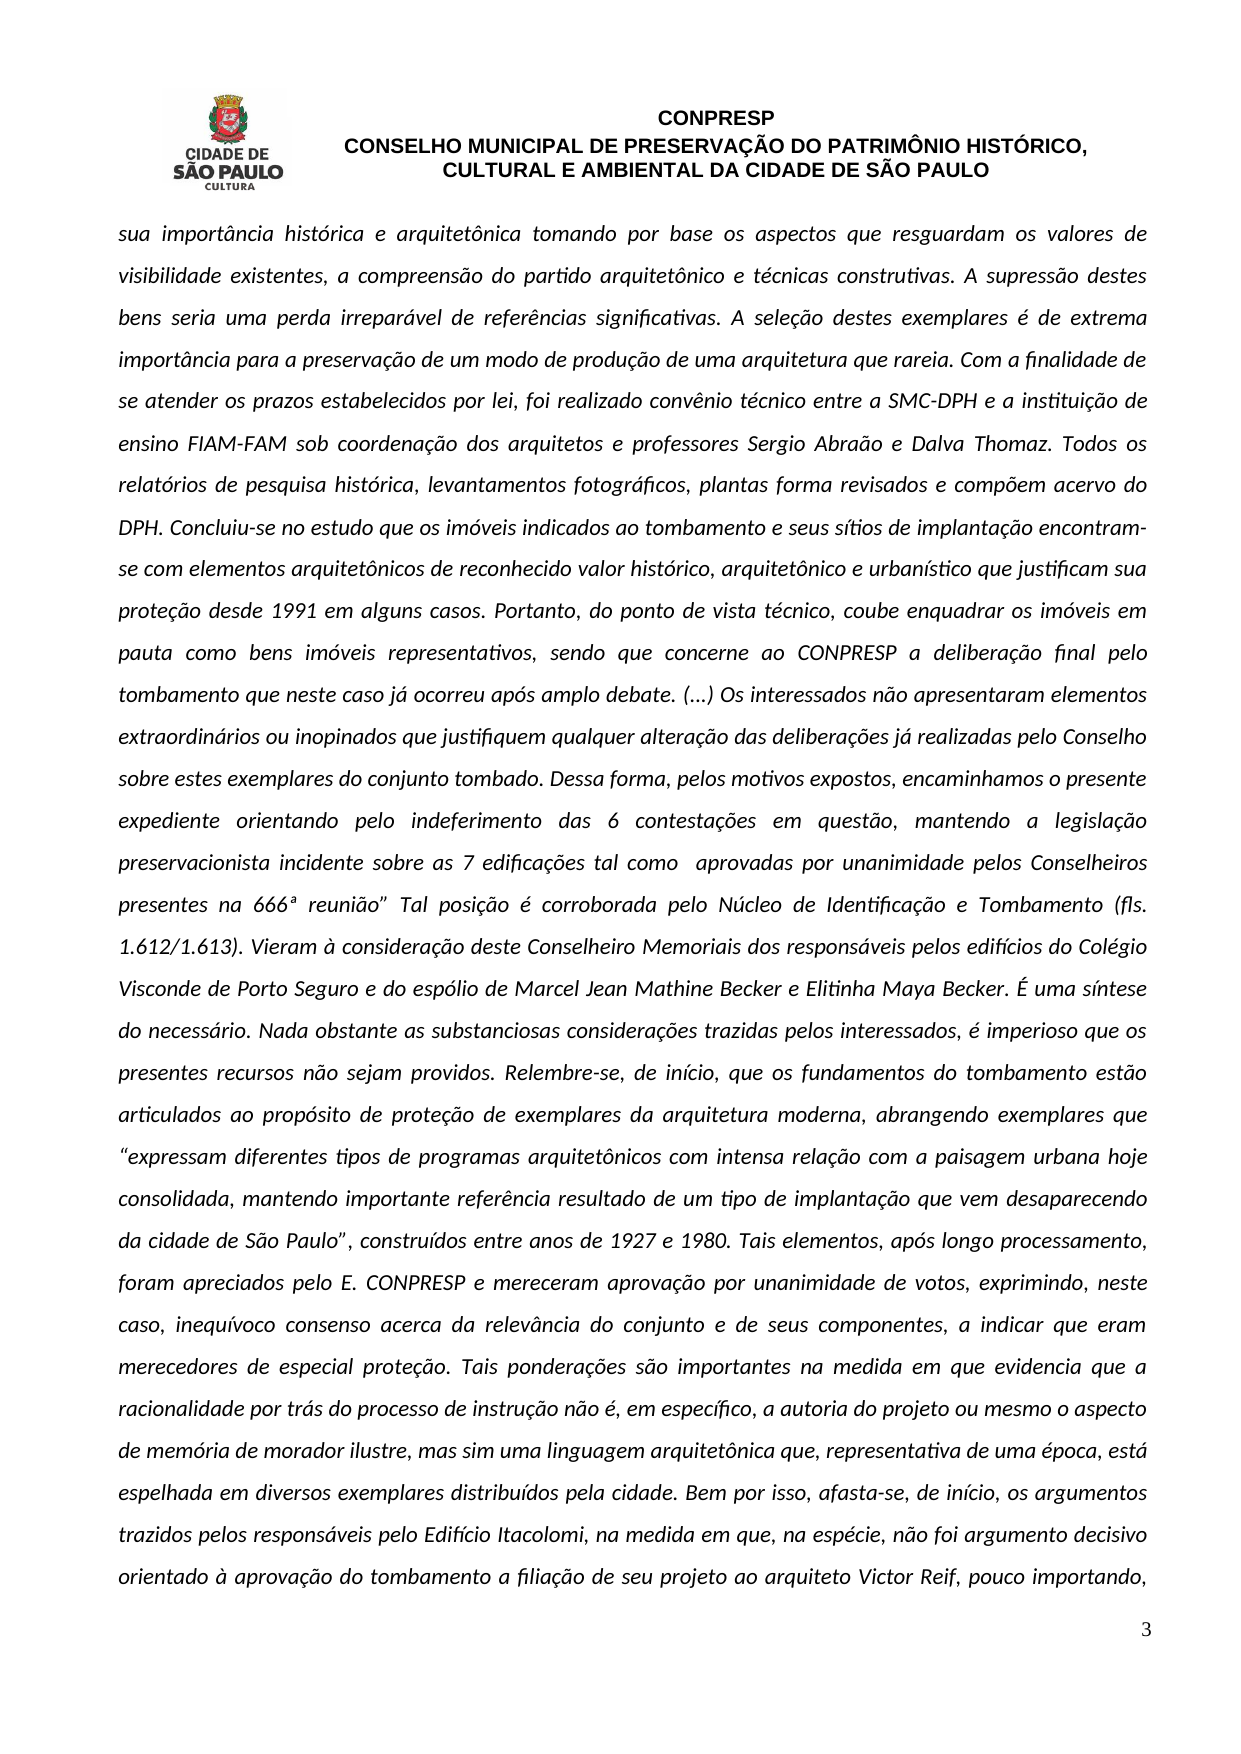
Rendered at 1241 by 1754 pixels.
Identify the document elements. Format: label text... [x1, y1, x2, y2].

text sua importância histórica e arquitetônica tomando por base os aspectos que resguardam os valores de visibilidade existentes, a compreensão do partido arquitetônico e técnicas construtivas. A supressão destes bens seria uma perda irreparável de referências significativas. A seleção destes exemplares é de extrema importância para a preservação de um modo de produção de uma arquitetura que rareia. Com a finalidade de se atender os prazos estabelecidos por lei, foi realizado convênio técnico entre a SMC-DPH e a instituição de ensino FIAM-FAM sob coordenação dos arquitetos e professores Sergio Abraão e Dalva Thomaz. Todos os relatórios de pesquisa histórica, levantamentos fotográficos, plantas forma revisados e compõem acervo do DPH. Concluiu-se no estudo que os imóveis indicados ao tombamento e seus sítios de implantação encontram-se com elementos arquitetônicos de reconhecido valor histórico, arquitetônico e urbanístico que justificam sua proteção desde 1991 em alguns casos. Portanto, do ponto de vista técnico, coube enquadrar os imóveis em pauta como bens imóveis representativos, sendo que concerne ao CONPRESP a deliberação final pelo tombamento que neste caso já ocorreu após amplo debate. (...) Os interessados não apresentaram elementos extraordinários ou inopinados que justifiquem qualquer alteração das deliberações já realizadas pelo Conselho sobre estes exemplares do conjunto tombado. Dessa forma, pelos motivos expostos, encaminhamos o presente expediente orientando pelo indeferimento das 6 contestações em questão, mantendo a legislação preservacionista incidente sobre as 7 edificações tal como aprovadas por unanimidade pelos Conselheiros presentes na 666ª reunião” Tal posição é corroborada pelo Núcleo de Identificação e Tombamento (fls. 1.612/1.613). Vieram à consideração deste Conselheiro Memoriais dos responsáveis pelos edifícios do Colégio Visconde de Porto Seguro e do espólio de Marcel Jean Mathine Becker e Elitinha Maya Becker. É uma síntese do necessário. Nada obstante as substanciosas considerações trazidas pelos interessados, é imperioso que os presentes recursos não sejam providos. Relembre-se, de início, que os fundamentos do tombamento estão articulados ao propósito de proteção de exemplares da arquitetura moderna, abrangendo exemplares que “expressam diferentes tipos de programas arquitetônicos com intensa relação com a paisagem urbana hoje consolidada, mantendo importante referência resultado de um tipo de implantação que vem desaparecendo da cidade de São Paulo”, construídos entre anos de 1927 e 1980. Tais elementos, após longo processamento, foram apreciados pelo E. CONPRESP e mereceram aprovação por unanimidade de votos, exprimindo, neste caso, inequívoco consenso acerca da relevância do conjunto e de seus componentes, a indicar que eram merecedores de especial proteção. Tais ponderações são importantes na medida em que evidencia que a racionalidade por trás do processo de instrução não é, em específico, a autoria do projeto ou mesmo o aspecto de memória de morador ilustre, mas sim uma linguagem arquitetônica que, representativa de uma época, está espelhada em diversos exemplares distribuídos pela cidade. Bem por isso, afasta-se, de início, os argumentos trazidos pelos responsáveis pelo Edifício Itacolomi, na medida em que, na espécie, não foi argumento decisivo orientado à aprovação do tombamento a filiação de seu projeto ao arquiteto Victor Reif, pouco importando, [118, 219, 1152, 1590]
